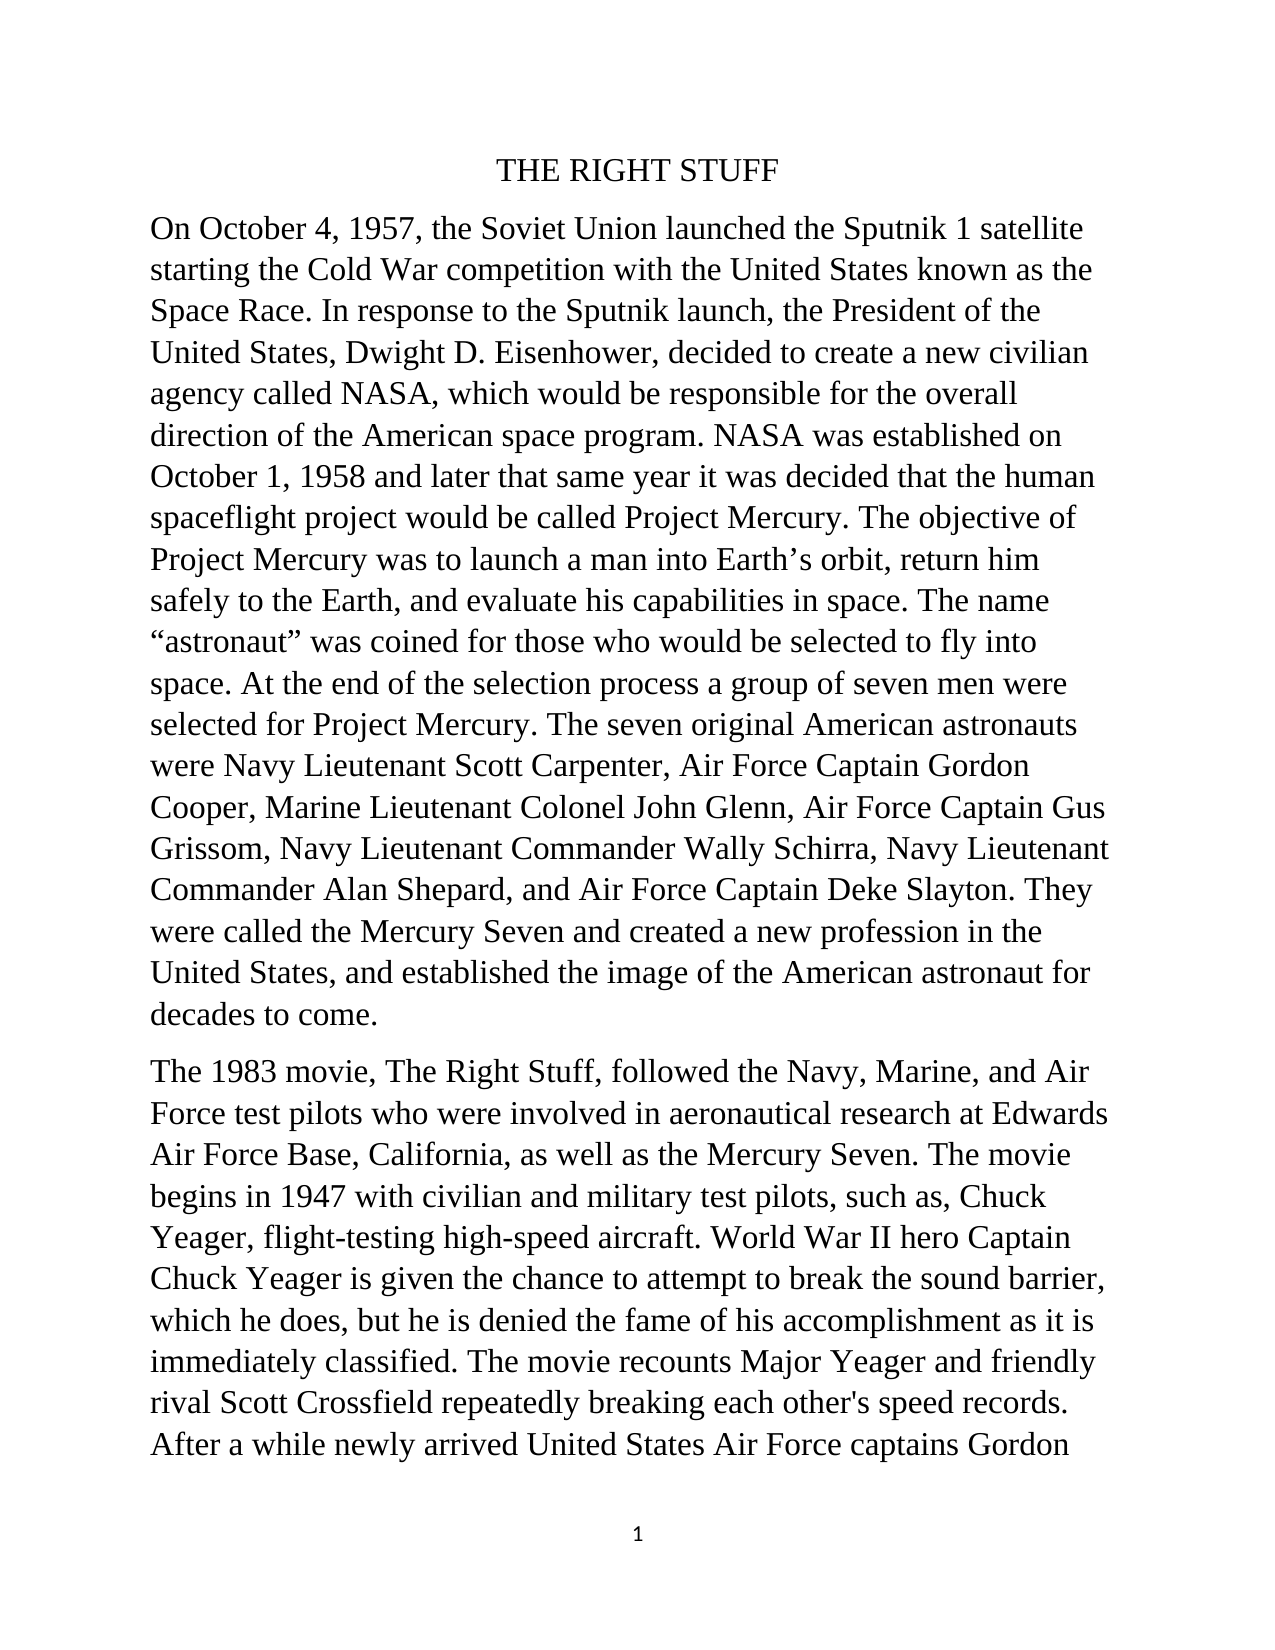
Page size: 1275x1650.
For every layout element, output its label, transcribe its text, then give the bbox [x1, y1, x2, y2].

text THE RIGHT STUFF [150, 150, 1125, 188]
text The 1983 movie, The Right Stuff, followed the Navy, Marine, and Air Force test pilots who were involved in aeronautical research at Edwards Air Force Base, California, as well as the Mercury Seven. The movie begins in 1947 with civilian and military test pilots, such as, Chuck Yeager, flight-testing high-speed aircraft. World War II hero Captain Chuck Yeager is given the chance to attempt to break the sound barrier, which he does, but he is denied the fame of his accomplishment as it is immediately classified. The movie recounts Major Yeager and friendly rival Scott Crossfield repeatedly breaking each other's speed records. After a while newly arrived United States Air Force captains Gordon [150, 1052, 1125, 1462]
text On October 4, 1957, the Soviet Union launched the Sputnik 1 satellite starting the Cold War competition with the United States known as the Space Race. In response to the Sputnik launch, the President of the United States, Dwight D. Eisenhower, decided to create a new civilian agency called NASA, which would be responsible for the overall direction of the American space program. NASA was established on October 1, 1958 and later that same year it was decided that the human spaceflight project would be called Project Mercury. The objective of Project Mercury was to launch a man into Earth’s orbit, return him safely to the Earth, and evaluate his capabilities in space. The name “astronaut” was coined for those who would be selected to fly into space. At the end of the selection process a group of seven men were selected for Project Mercury. The seven original American astronauts were Navy Lieutenant Scott Carpenter, Air Force Captain Gordon Cooper, Marine Lieutenant Colonel John Glenn, Air Force Captain Gus Grissom, Navy Lieutenant Commander Wally Schirra, Navy Lieutenant Commander Alan Shepard, and Air Force Captain Deke Slayton. They were called the Mercury Seven and created a new profession in the United States, and established the image of the American astronaut for decades to come. [150, 208, 1125, 1032]
